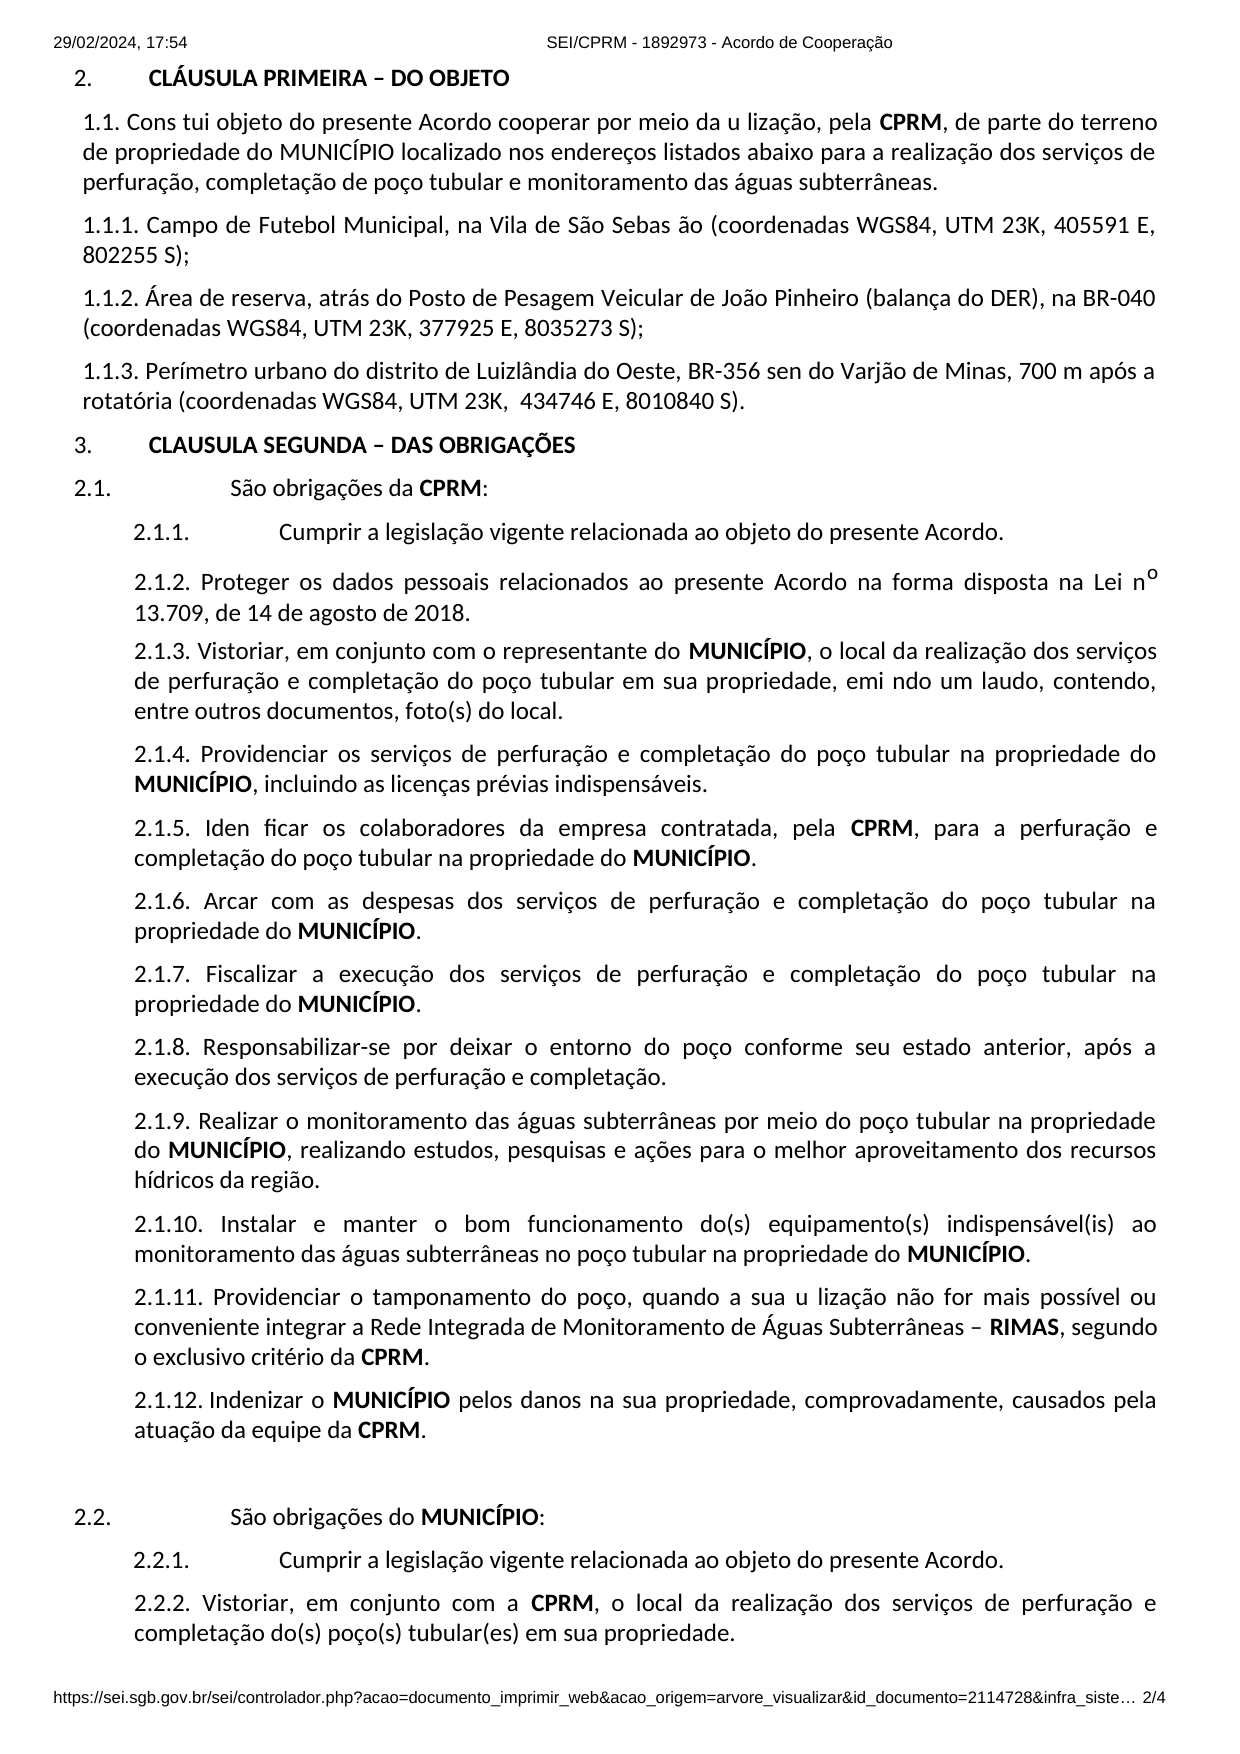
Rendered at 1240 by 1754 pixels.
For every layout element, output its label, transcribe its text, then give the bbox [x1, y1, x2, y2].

text 2.1.9. Realizar o monitoramento das águas subterrâneas por meio do poço tubular na propriedade do MUNICÍPIO, realizando estudos, pesquisas e ações para o melhor aproveitamento dos recursos hídricos da região. [134, 1105, 1158, 1195]
subtitle CLÁUSULA PRIMEIRA – DO OBJETO [73, 62, 1166, 93]
text 2.1.12. Indenizar o MUNICÍPIO pelos danos na sua propriedade, comprovadamente, causados pela atuação da equipe da CPRM. [134, 1385, 1158, 1445]
text 1.1.1. Campo de Futebol Municipal, na Vila de São Sebas ão (coordenadas WGS84, UTM 23K, 405591 E, 802255 S); [82, 209, 1158, 269]
text 2.1. São obrigações da CPRM: [73, 473, 1166, 503]
text 2.1.2. Proteger os dados pessoais relacionados ao presente Acordo na forma disposta na Lei no 13.709, de 14 de agosto de 2018. [134, 559, 1158, 628]
text 2.2.2. Vistoriar, em conjunto com a CPRM, o local da realização dos serviços de perfuração e completação do(s) poço(s) tubular(es) em sua propriedade. [134, 1588, 1158, 1648]
text 2.1.6. Arcar com as despesas dos serviços de perfuração e completação do poço tubular na propriedade do MUNICÍPIO. [134, 886, 1158, 945]
text 2.1.7. Fiscalizar a execução dos serviços de perfuração e completação do poço tubular na propriedade do MUNICÍPIO. [134, 959, 1158, 1019]
text 2.1.1. Cumprir a legislação vigente relacionada ao objeto do presente Acordo. [73, 516, 1166, 546]
text 2.1.5. Iden ficar os colaboradores da empresa contratada, pela CPRM, para a perfuração e completação do poço tubular na propriedade do MUNICÍPIO. [134, 812, 1158, 872]
text 2.1.11. Providenciar o tamponamento do poço, quando a sua u lização não for mais possível ou conveniente integrar a Rede Integrada de Monitoramento de Águas Subterrâneas – RIMAS, segundo o exclusivo critério da CPRM. [134, 1282, 1158, 1372]
text 1.1.3. Perímetro urbano do distrito de Luizlândia do Oeste, BR-356 sen do Varjão de Minas, 700 m após a rotatória (coordenadas WGS84, UTM 23K, 434746 E, 8010840 S). [82, 356, 1158, 416]
subtitle CLAUSULA SEGUNDA – DAS OBRIGAÇÕES [73, 429, 1166, 460]
text 1.1.2. Área de reserva, atrás do Posto de Pesagem Veicular de João Pinheiro (balança do DER), na BR-040 (coordenadas WGS84, UTM 23K, 377925 E, 8035273 S); [82, 283, 1158, 343]
text 2.2.1. Cumprir a legislação vigente relacionada ao objeto do presente Acordo. [73, 1544, 1166, 1574]
text 2.1.3. Vistoriar, em conjunto com o representante do MUNICÍPIO, o local da realização dos serviços de perfuração e completação do poço tubular em sua propriedade, emi ndo um laudo, contendo, entre outros documentos, foto(s) do local. [134, 636, 1158, 726]
text 2.2. São obrigações do MUNICÍPIO: [73, 1501, 1166, 1531]
text 1.1. Cons tui objeto do presente Acordo cooperar por meio da u lização, pela CPRM, de parte do terreno de propriedade do MUNICÍPIO localizado nos endereços listados abaixo para a realização dos serviços de perfuração, completação de poço tubular e monitoramento das águas subterrâneas. [82, 106, 1158, 196]
text 2.1.8. Responsabilizar-se por deixar o entorno do poço conforme seu estado anterior, após a execução dos serviços de perfuração e completação. [134, 1032, 1158, 1092]
text 2.1.4. Providenciar os serviços de perfuração e completação do poço tubular na propriedade do MUNICÍPIO, incluindo as licenças prévias indispensáveis. [134, 739, 1158, 799]
text 2.1.10. Instalar e manter o bom funcionamento do(s) equipamento(s) indispensável(is) ao monitoramento das águas subterrâneas no poço tubular na propriedade do MUNICÍPIO. [134, 1208, 1158, 1268]
